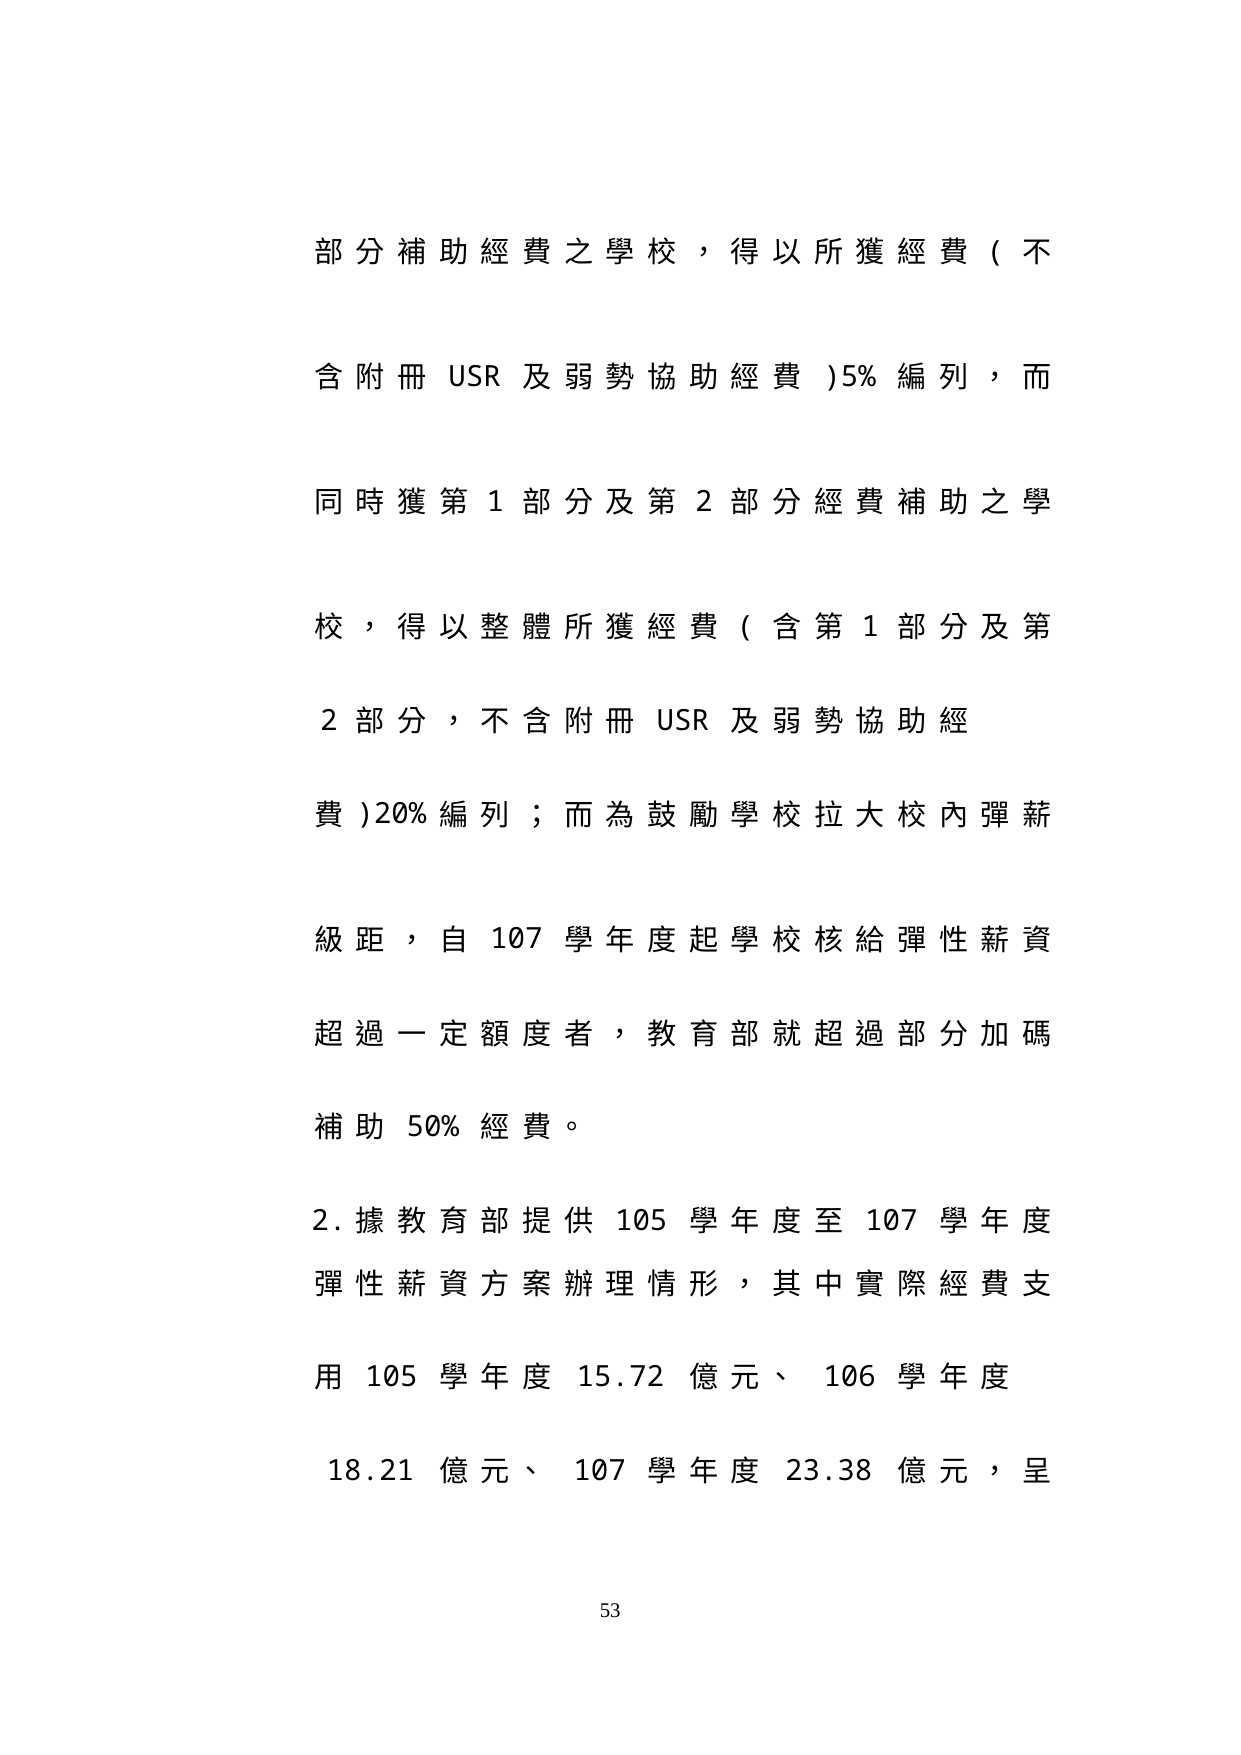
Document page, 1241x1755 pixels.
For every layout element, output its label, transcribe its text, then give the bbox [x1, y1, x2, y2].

text 2.據教育部提供105學年度至107學年度彈性薪資方案辦理情形，其中實際經費支用105學年度15.72億元、106學年度18.21億元、107學年度23.38億元，呈 [271, 1177, 1058, 1490]
text 部分補助經費之學校，得以所獲經費(不含附冊USR及弱勢協助經費)5%編列，而同時獲第1部分及第2部分經費補助之學校，得以整體所獲經費(含第1部分及第2部分，不含附冊USR及弱勢協助經費)20%編列；而為鼓勵學校拉大校內彈薪級距，自107學年度起學校核給彈性薪資超過一定額度者，教育部就超過部分加碼補助50%經費。 [271, 177, 1058, 1177]
